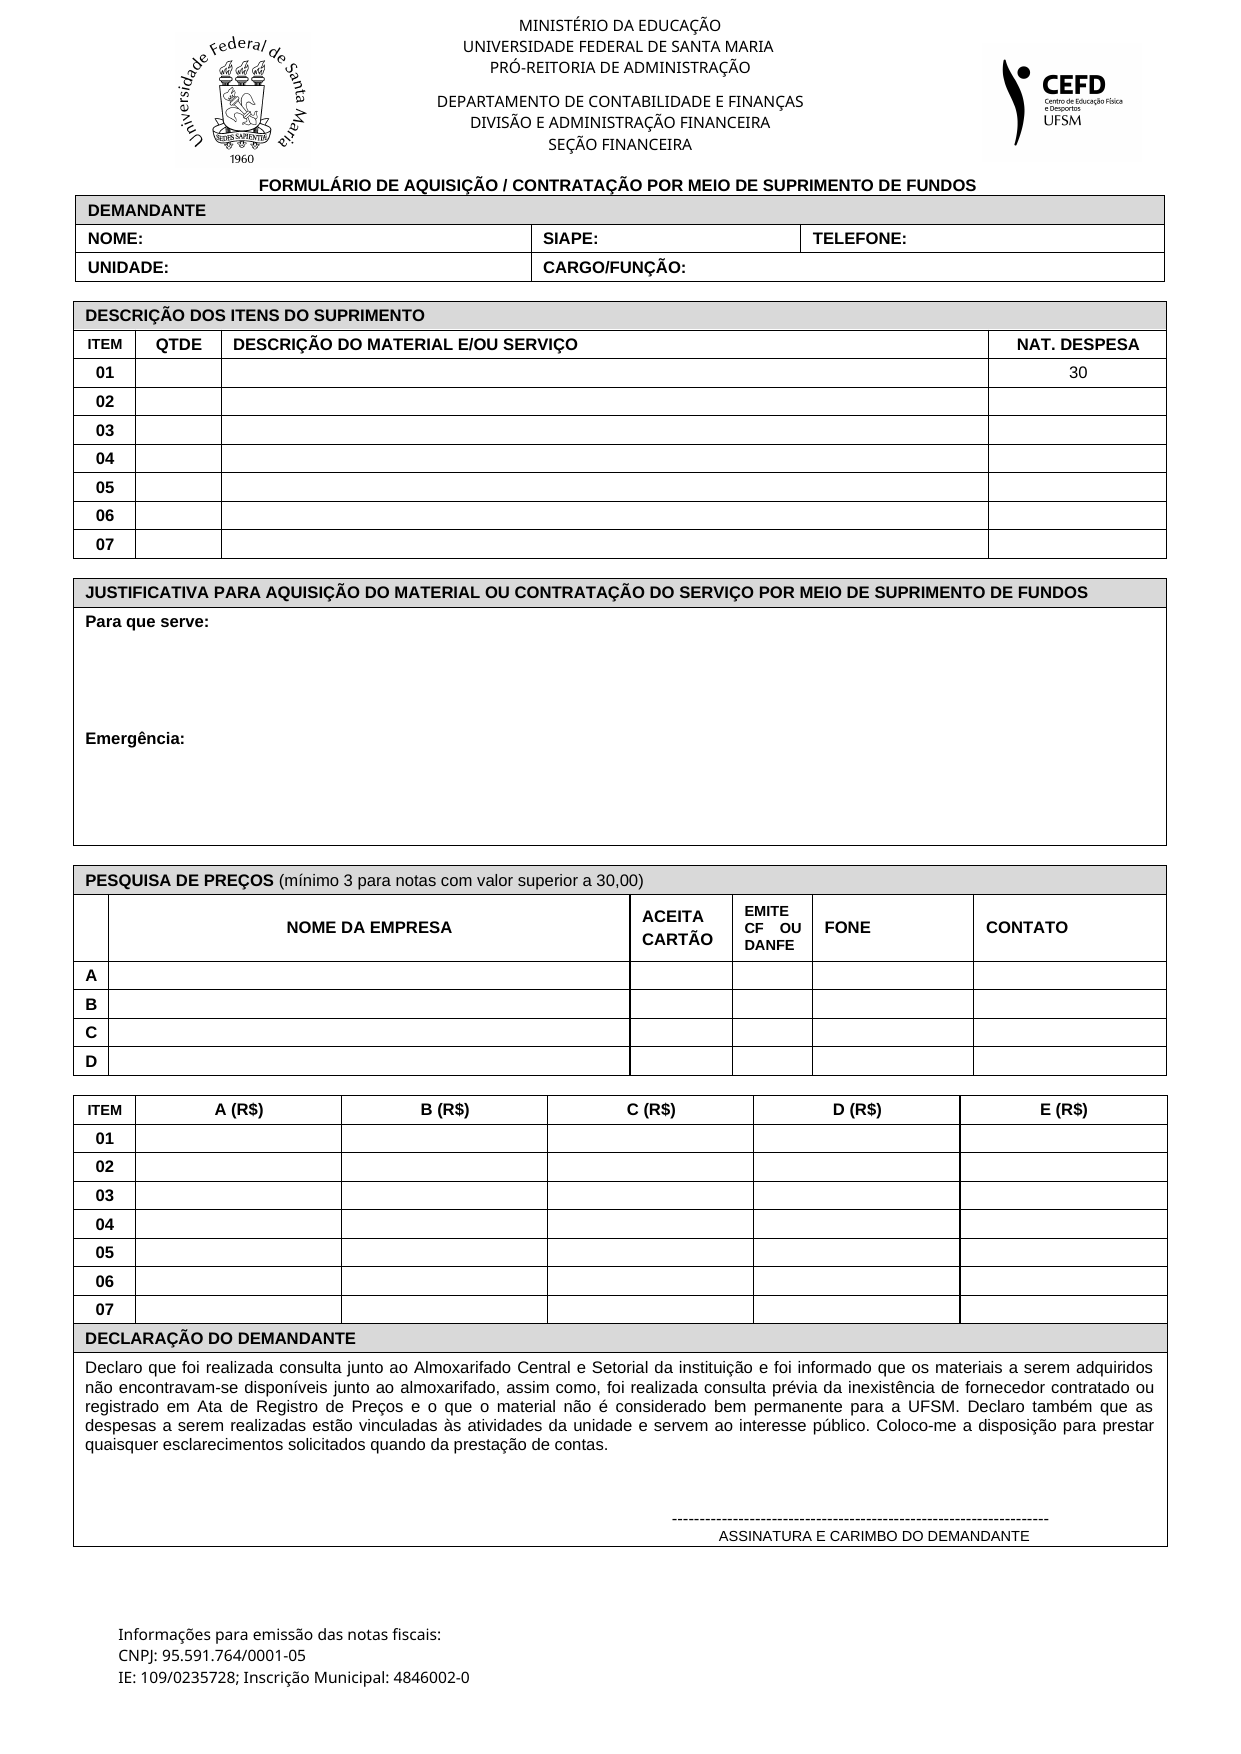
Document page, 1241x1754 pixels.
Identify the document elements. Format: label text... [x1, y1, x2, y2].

table_cell [342, 1296, 547, 1323]
table_cell [754, 1239, 959, 1266]
table_cell EMITE CF OU DANFE [733, 895, 812, 961]
table_cell [961, 1296, 1167, 1323]
table_cell [136, 1296, 341, 1323]
table_cell 07 [74, 530, 135, 558]
table_cell [136, 359, 221, 387]
table_cell 07 [74, 1296, 135, 1323]
text FORMULÁRIO DE AQUISIÇÃO / CONTRATAÇÃO POR MEIO DE SUPRIMENTO DE FUNDOS [118, 176, 1122, 195]
table_cell [733, 962, 812, 989]
table_cell B [74, 990, 108, 1018]
table_cell [136, 473, 221, 501]
table_cell 05 [74, 473, 135, 501]
table_cell [222, 416, 988, 444]
table_cell ACEITA CARTÃO [631, 895, 732, 961]
table_header D (R$) [754, 1096, 959, 1123]
table_cell [136, 388, 221, 415]
table_cell [548, 1296, 753, 1323]
table_cell [961, 1267, 1167, 1295]
table_cell [974, 990, 1166, 1018]
table_cell 06 [74, 1267, 135, 1295]
table_cell [342, 1153, 547, 1181]
table_cell [342, 1210, 547, 1238]
table_cell [989, 388, 1166, 415]
table_cell [136, 416, 221, 444]
table_cell A [74, 962, 108, 989]
table_cell [222, 388, 988, 415]
table_cell [222, 530, 988, 558]
table_header ITEM [74, 1096, 135, 1123]
table_header A (R$) [136, 1096, 341, 1123]
picture [982, 43, 1143, 162]
table_header E (R$) [961, 1096, 1167, 1123]
table_cell [136, 1267, 341, 1295]
table_cell NOME DA EMPRESA [109, 895, 629, 961]
table_cell [548, 1153, 753, 1181]
table_cell [989, 473, 1166, 501]
table_cell Declaro que foi realizada consulta junto ao Almoxarifado Central e Setorial da instituição e foi informado que os materiais a serem adquiridos não encontravam-se disponíveis junto ao almoxarifado, assim como, foi realizada consulta prévia da inexistência de fornecedor contratado ou registrado em Ata de Registro de Preços e o que o material não é considerado bem permanente para a UFSM. Declaro também que as despesas a serem realizadas estão vinculadas às atividades da unidade e servem ao interesse público. Coloco-me a disposição para prestar quaisquer esclarecimentos solicitados quando da prestação de contas. -------------------------------------------------------------------- ASSINATURA E CARIMBO DO DEMANDANTE [74, 1353, 1167, 1546]
table_cell [754, 1182, 959, 1209]
table_cell [342, 1182, 547, 1209]
table_cell [961, 1210, 1167, 1238]
table_cell QTDE [136, 331, 221, 358]
table_cell [222, 359, 988, 387]
table_header DEMANDANTE [76, 196, 1164, 224]
table_cell [136, 1182, 341, 1209]
table_cell [961, 1125, 1167, 1152]
table_cell [989, 502, 1166, 529]
table_header JUSTIFICATIVA PARA AQUISIÇÃO DO MATERIAL OU CONTRATAÇÃO DO SERVIÇO POR MEIO DE SUPRIMENTO DE FUNDOS [74, 579, 1166, 607]
table_cell [548, 1210, 753, 1238]
table_cell [136, 1239, 341, 1266]
table_cell [974, 1019, 1166, 1046]
table_cell [109, 1019, 629, 1046]
table_cell [989, 445, 1166, 472]
table_cell [136, 530, 221, 558]
table_cell 01 [74, 359, 135, 387]
table_cell FONE [813, 895, 973, 961]
table_cell [109, 962, 629, 989]
table_cell [961, 1153, 1167, 1181]
table_cell D [74, 1047, 108, 1075]
table_header B (R$) [342, 1096, 547, 1123]
table_cell C [74, 1019, 108, 1046]
table_cell [813, 990, 973, 1018]
table_cell [548, 1239, 753, 1266]
table_cell [342, 1239, 547, 1266]
table_cell 03 [74, 1182, 135, 1209]
table_cell CONTATO [974, 895, 1166, 961]
table_header DESCRIÇÃO DOS ITENS DO SUPRIMENTO [74, 302, 1166, 329]
table_cell [548, 1267, 753, 1295]
table_cell 06 [74, 502, 135, 529]
table_cell [631, 1019, 732, 1046]
table_cell [733, 1019, 812, 1046]
table_cell 03 [74, 416, 135, 444]
table_cell [342, 1125, 547, 1152]
table_cell [109, 1047, 629, 1075]
table_cell CARGO/FUNÇÃO: [532, 253, 1164, 281]
table_cell [631, 990, 732, 1018]
table_cell [136, 1153, 341, 1181]
table_cell [754, 1210, 959, 1238]
table_cell ITEM [74, 331, 135, 358]
table_cell 05 [74, 1239, 135, 1266]
table_cell [733, 990, 812, 1018]
table_cell 04 [74, 1210, 135, 1238]
table_cell [548, 1182, 753, 1209]
table_cell [813, 1047, 973, 1075]
table_cell [754, 1125, 959, 1152]
table_cell DESCRIÇÃO DO MATERIAL E/OU SERVIÇO [222, 331, 988, 358]
table_cell [813, 962, 973, 989]
table_cell [989, 416, 1166, 444]
table_cell 01 [74, 1125, 135, 1152]
table_cell NAT. DESPESA [989, 331, 1166, 358]
table_cell 02 [74, 388, 135, 415]
table_cell [342, 1267, 547, 1295]
table_cell [961, 1182, 1167, 1209]
table_cell [136, 502, 221, 529]
table_header PESQUISA DE PREÇOS (mínimo 3 para notas com valor superior a 30,00) [74, 866, 1166, 894]
table_cell [136, 1210, 341, 1238]
table_cell [631, 1047, 732, 1075]
picture [174, 32, 311, 168]
table_cell [974, 962, 1166, 989]
table_cell NOME: [76, 225, 531, 252]
table_cell [974, 1047, 1166, 1075]
table_cell [631, 962, 732, 989]
table_cell [813, 1019, 973, 1046]
table_cell [733, 1047, 812, 1075]
table_cell TELEFONE: [801, 225, 1164, 252]
table_cell UNIDADE: [76, 253, 531, 281]
table_cell [222, 473, 988, 501]
table_cell [222, 502, 988, 529]
table_cell [548, 1125, 753, 1152]
table_cell Para que serve: Emergência: [74, 608, 1166, 845]
table_cell [136, 1125, 341, 1152]
table_cell [989, 530, 1166, 558]
table_cell [754, 1267, 959, 1295]
table_header C (R$) [548, 1096, 753, 1123]
table_cell [961, 1239, 1167, 1266]
table_cell [222, 445, 988, 472]
table_cell [754, 1153, 959, 1181]
table_cell 02 [74, 1153, 135, 1181]
table_cell [109, 990, 629, 1018]
table_cell [754, 1296, 959, 1323]
table_cell [74, 895, 108, 961]
table_cell DECLARAÇÃO DO DEMANDANTE [74, 1324, 1167, 1352]
table_cell SIAPE: [532, 225, 800, 252]
table_cell 04 [74, 445, 135, 472]
table_cell 30 [989, 359, 1166, 387]
table_cell [136, 445, 221, 472]
